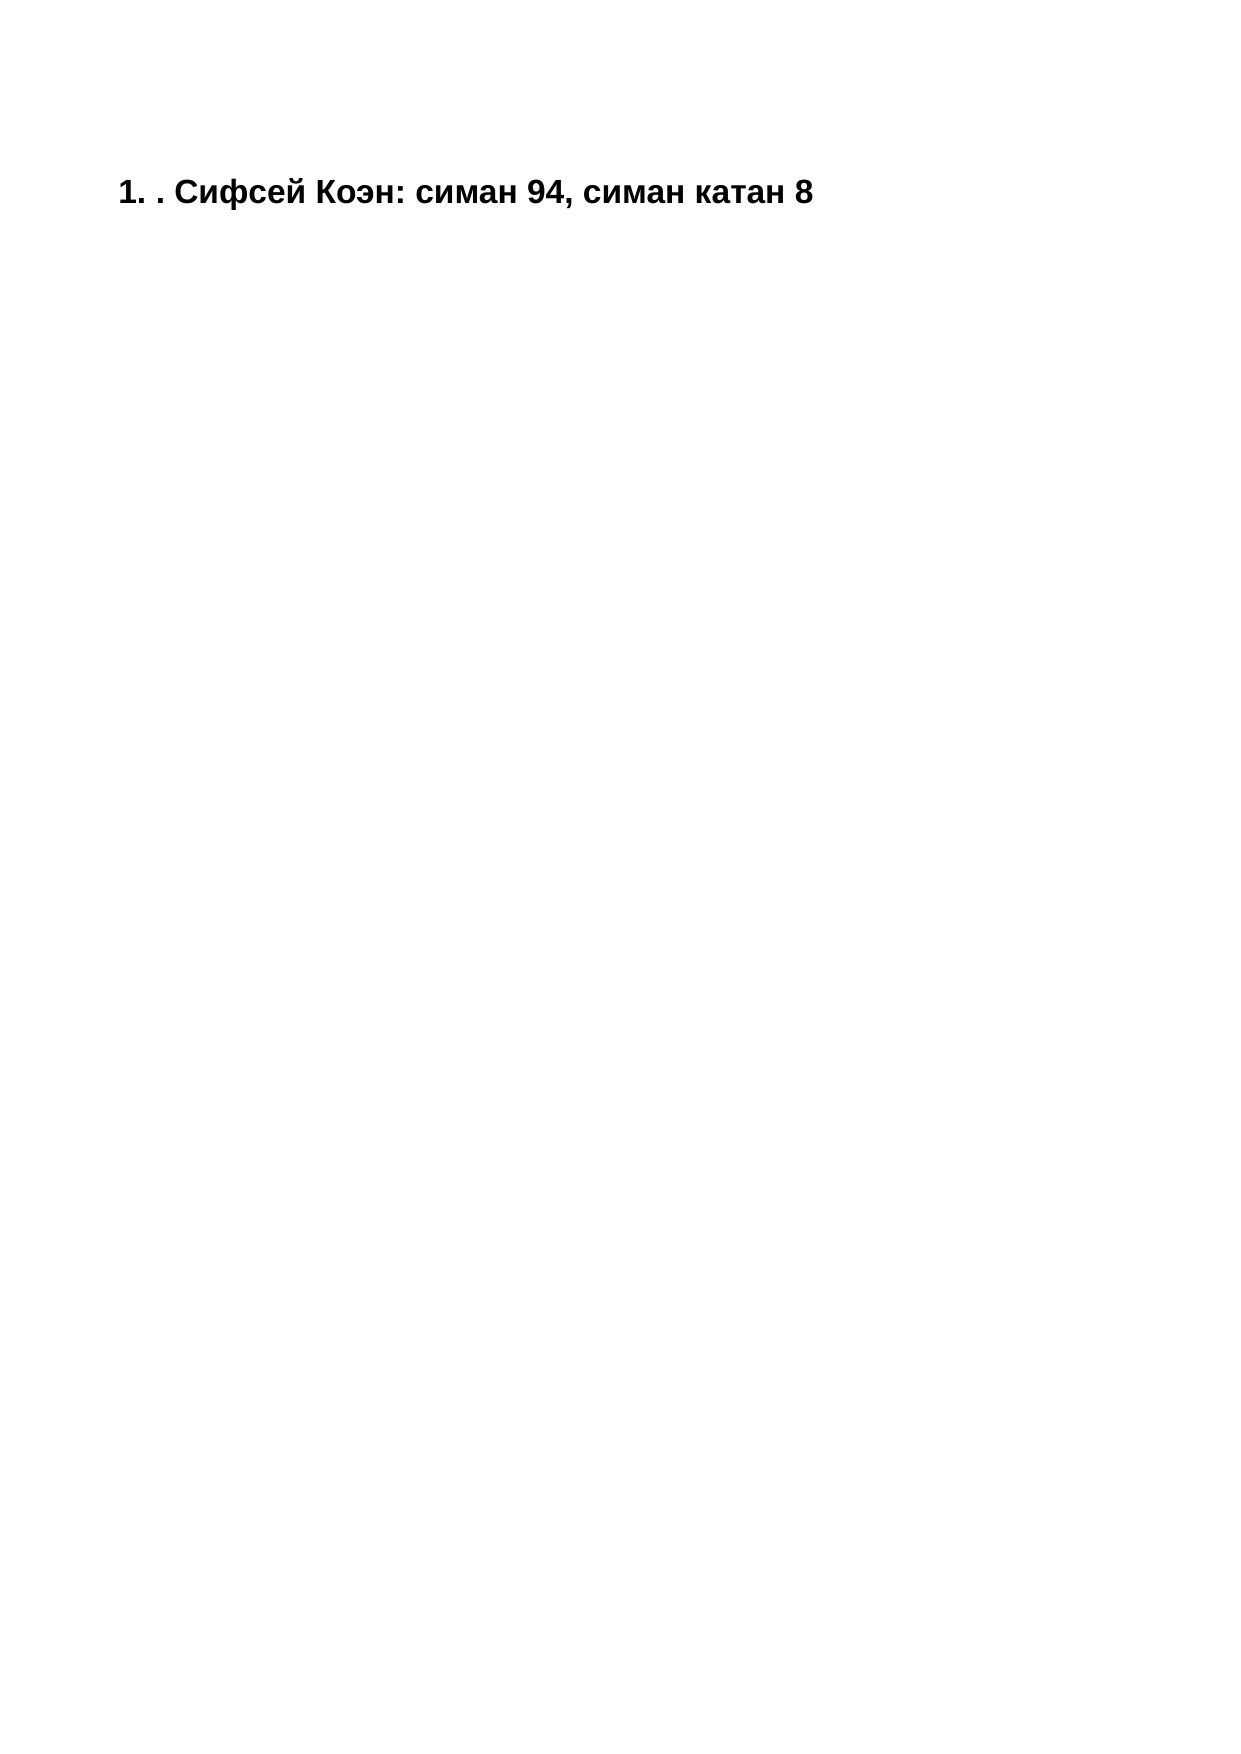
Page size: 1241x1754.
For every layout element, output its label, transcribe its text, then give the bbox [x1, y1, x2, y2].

subtitle . Сифсей Коэн: симан 94, симан катан 8 [118, 147, 1122, 176]
